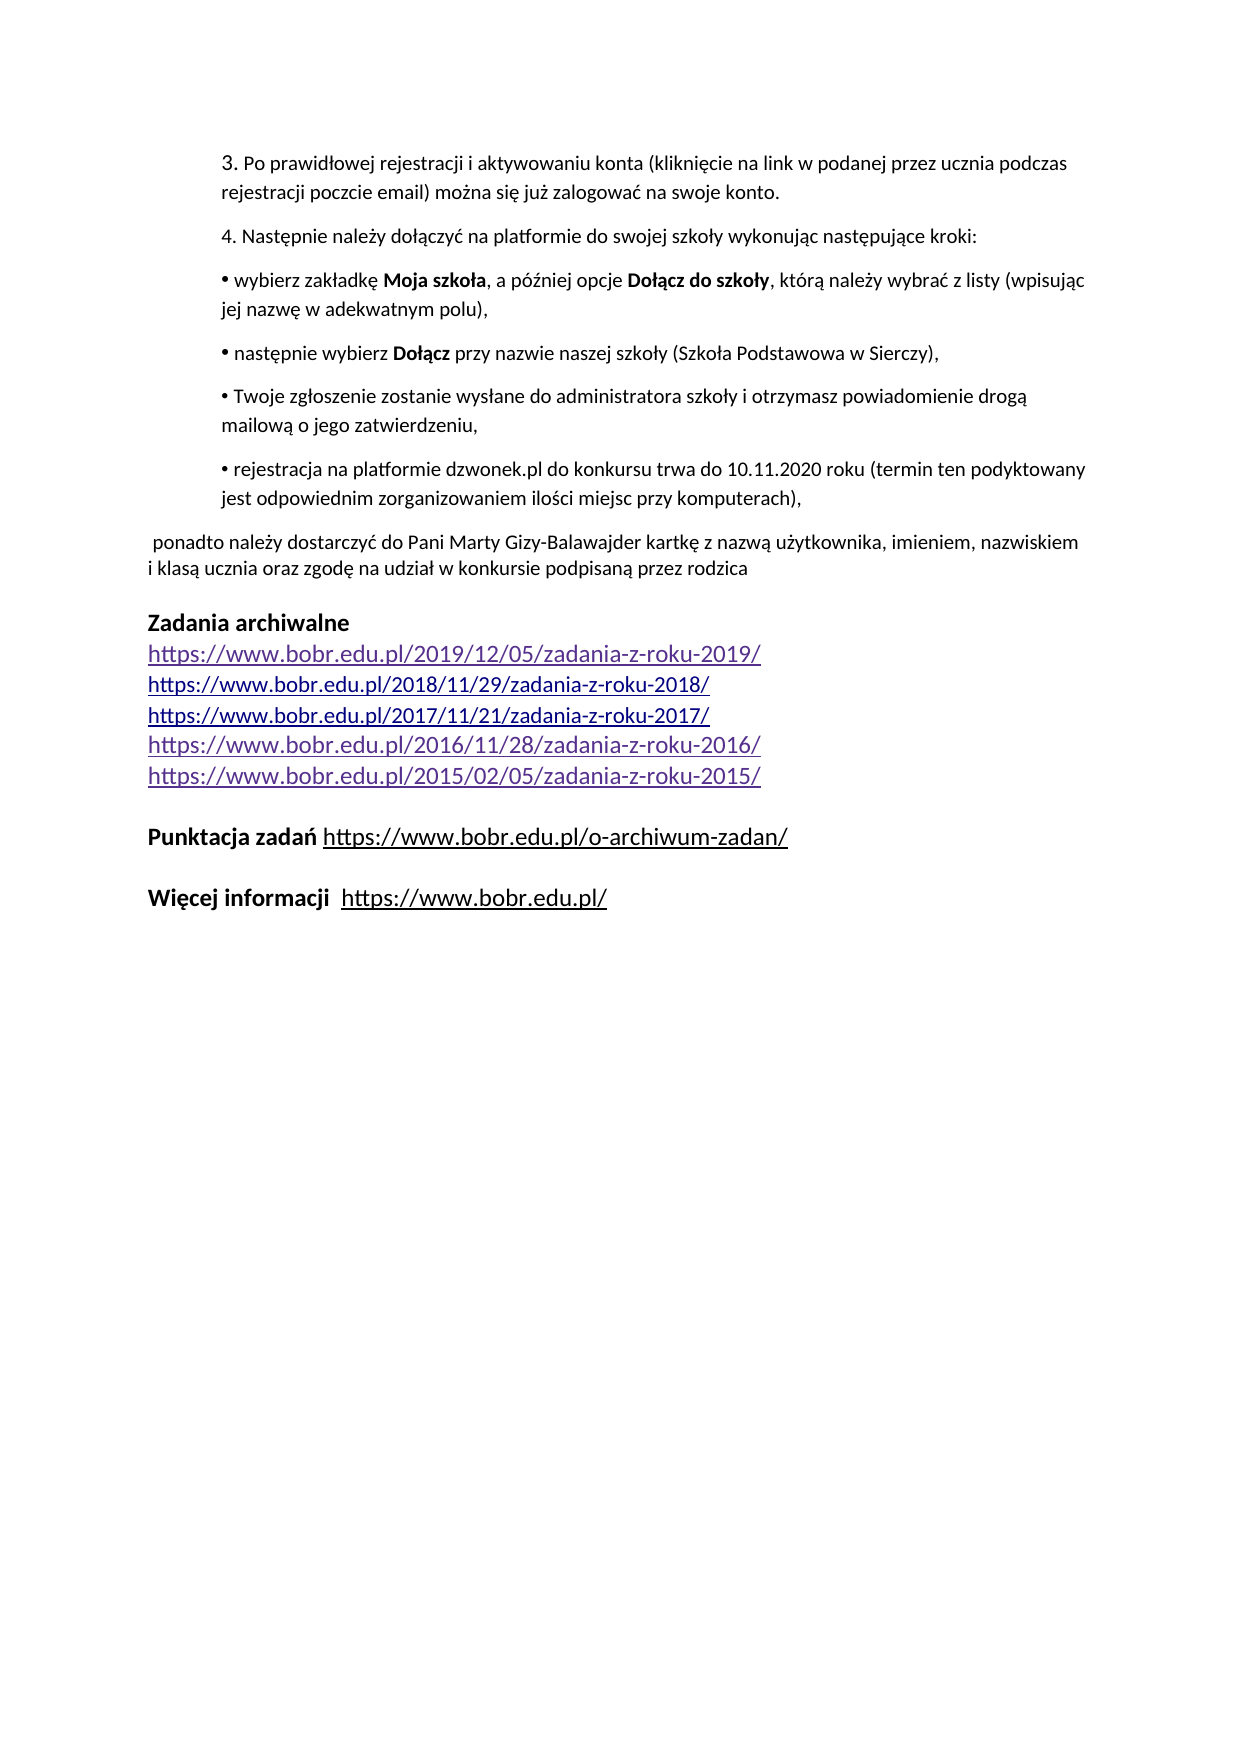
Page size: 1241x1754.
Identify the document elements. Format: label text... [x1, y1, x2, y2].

text https://www.bobr.edu.pl/2017/11/21/zadania-z-roku-2017/ [148, 699, 1093, 729]
list następnie wybierz Dołącz przy nazwie naszej szkoły (Szkoła Podstawowa w Sierczy), [148, 340, 1093, 365]
list Twoje zgłoszenie zostanie wysłane do administratora szkoły i otrzymasz powiadomienie drogą mailową o jego zatwierdzeniu, [148, 383, 1093, 438]
text Punktacja zadań https://www.bobr.edu.pl/o-archiwum-zadan/ [148, 821, 1093, 852]
list rejestracja na platformie dzwonek.pl do konkursu trwa do 10.11.2020 roku (termin ten podyktowany jest odpowiednim zorganizowaniem ilości miejsc przy komputerach), [148, 456, 1093, 511]
text ponadto należy dostarczyć do Pani Marty Gizy-Balawajder kartkę z nazwą użytkownika, imieniem, nazwiskiem i klasą ucznia oraz zgodę na udział w konkursie podpisaną przez rodzica [148, 529, 1093, 580]
text Więcej informacji https://www.bobr.edu.pl/ [148, 882, 1093, 913]
list wybierz zakładkę Moja szkoła, a później opcje Dołącz do szkoły, którą należy wybrać z listy (wpisując jej nazwę w adekwatnym polu), [148, 267, 1093, 321]
text Zadania archiwalne [148, 607, 1093, 638]
text https://www.bobr.edu.pl/2019/12/05/zadania-z-roku-2019/ [148, 638, 1093, 668]
list Po prawidłowej rejestracji i aktywowaniu konta (kliknięcie na link w podanej przez ucznia podczas rejestracji poczcie email) można się już zalogować na swoje konto. [148, 148, 1093, 205]
text https://www.bobr.edu.pl/2016/11/28/zadania-z-roku-2016/ [148, 729, 1093, 760]
list Następnie należy dołączyć na platformie do swojej szkoły wykonując następujące kroki: [148, 223, 1093, 248]
text https://www.bobr.edu.pl/2018/11/29/zadania-z-roku-2018/ [148, 668, 1093, 699]
text https://www.bobr.edu.pl/2015/02/05/zadania-z-roku-2015/ [148, 760, 1093, 791]
